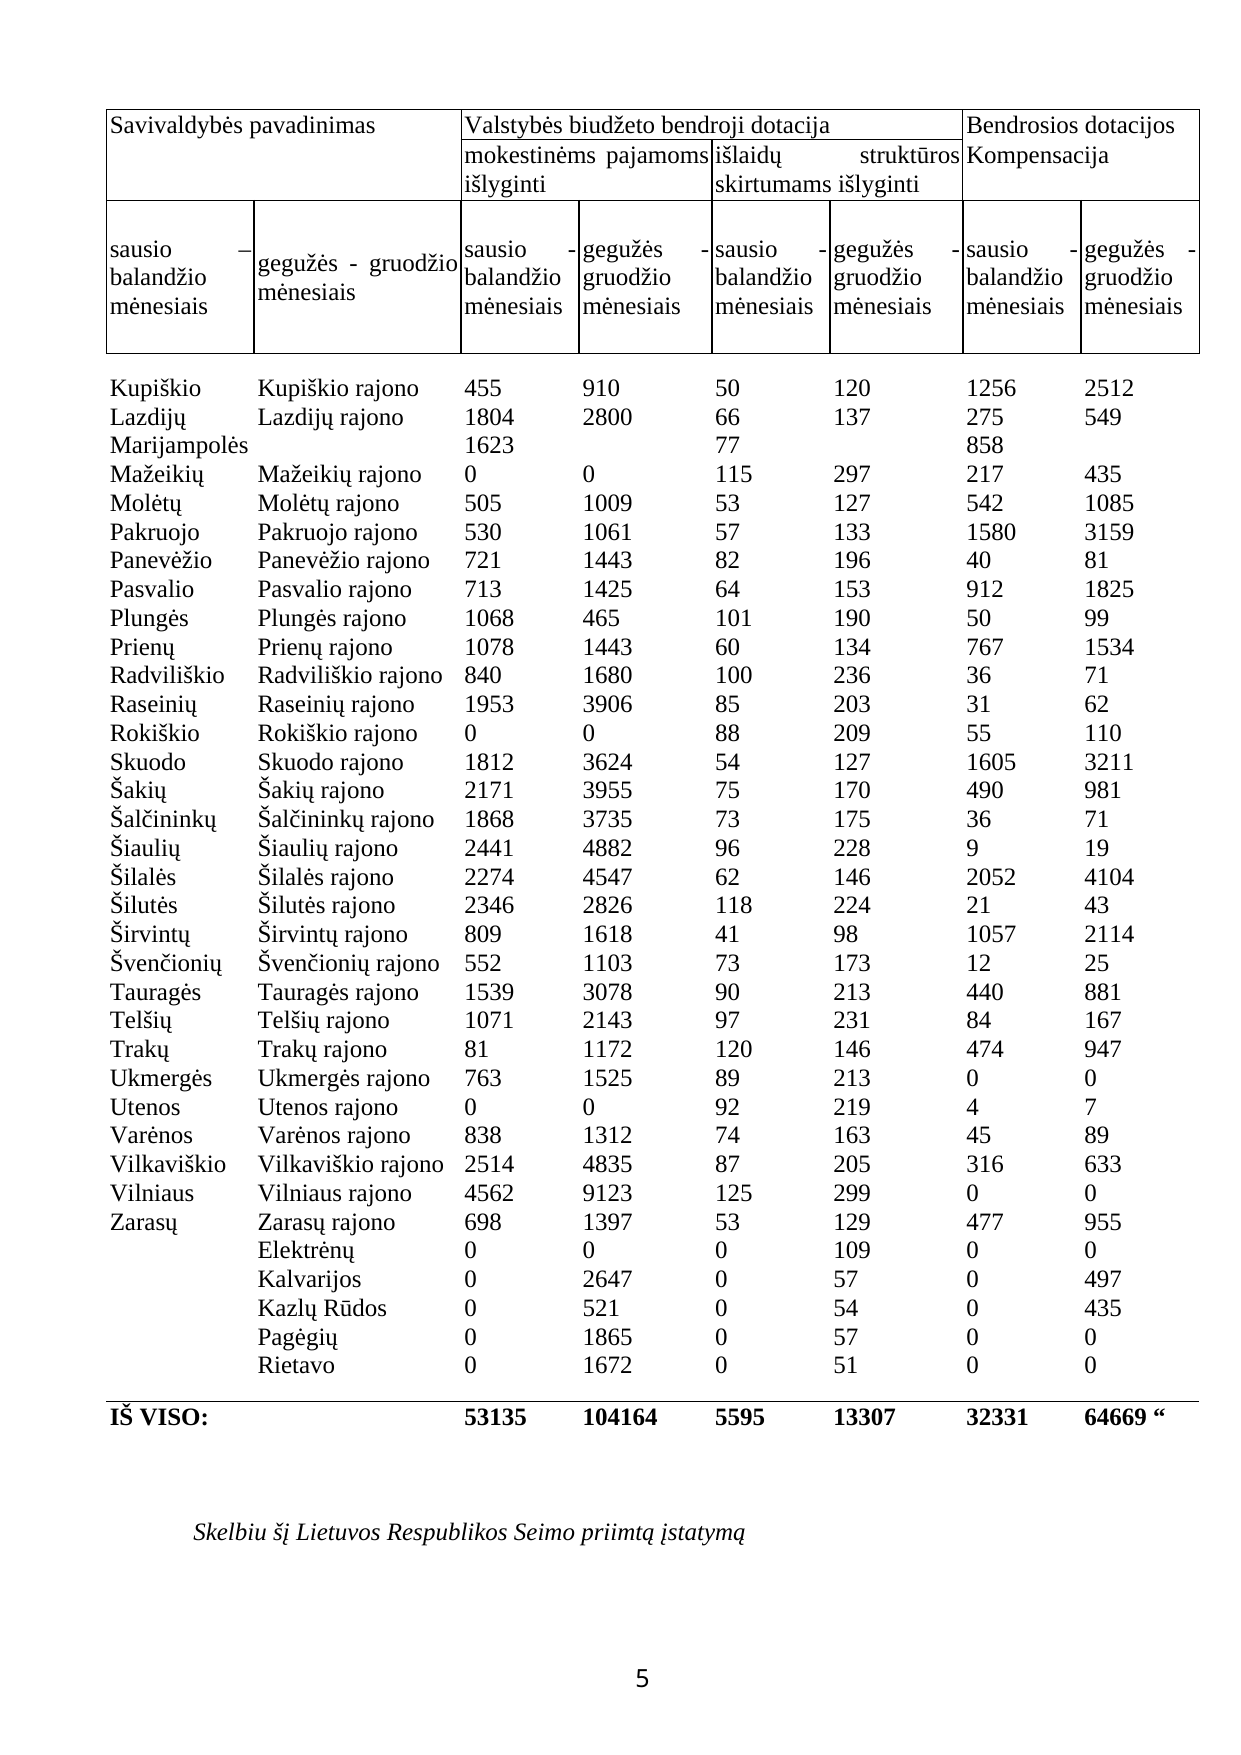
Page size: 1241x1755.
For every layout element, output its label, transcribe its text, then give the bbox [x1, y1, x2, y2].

table_cell 955 [1081, 1207, 1199, 1236]
table_cell 115 [712, 459, 830, 488]
table_cell 0 [461, 1264, 579, 1293]
table_cell 64 [712, 574, 830, 603]
table_cell 87 [712, 1149, 830, 1178]
table_cell 231 [830, 1006, 963, 1034]
table_cell Ukmergės rajono [254, 1063, 461, 1092]
table_cell 474 [963, 1034, 1081, 1063]
table_cell 4882 [579, 833, 712, 862]
table_cell 1397 [579, 1207, 712, 1236]
table_cell Šakių rajono [254, 776, 461, 804]
table_cell gegužės - gruodžio mėnesiais [1082, 201, 1199, 353]
table_cell 50 [712, 373, 830, 402]
table_cell 435 [1081, 1293, 1199, 1322]
table_cell Kupiškio [106, 373, 254, 402]
table_cell 196 [830, 546, 963, 574]
table_cell Šalčininkų [106, 804, 254, 833]
table_cell Pagėgių [254, 1322, 461, 1351]
table_cell Rokiškio [106, 718, 254, 747]
table_cell 45 [963, 1121, 1081, 1149]
table_cell 530 [461, 517, 579, 546]
table_cell Šakių [106, 776, 254, 804]
table_cell 9 [963, 833, 1081, 862]
table_cell Varėnos rajono [254, 1121, 461, 1149]
table_cell 25 [1081, 948, 1199, 977]
table_cell 62 [712, 862, 830, 891]
text Skelbiu šį Lietuvos Respublikos Seimo priimtą įstatymą [118, 1517, 1167, 1546]
table_cell 2274 [461, 862, 579, 891]
table_cell 167 [1081, 1006, 1199, 1034]
table_cell 4562 [461, 1178, 579, 1207]
table_cell [254, 139, 461, 200]
table_cell Prienų [106, 632, 254, 661]
table_cell 153 [830, 574, 963, 603]
table_cell Ukmergės [106, 1063, 254, 1092]
table_cell Šilalės [106, 862, 254, 891]
table_cell 838 [461, 1121, 579, 1149]
table_cell 1868 [461, 804, 579, 833]
table_cell 89 [1081, 1121, 1199, 1149]
table_cell 3211 [1081, 747, 1199, 776]
table_cell 92 [712, 1092, 830, 1121]
table_cell [712, 354, 830, 373]
table_cell 100 [712, 661, 830, 689]
table_cell 0 [461, 718, 579, 747]
table_cell 205 [830, 1149, 963, 1178]
table_cell 236 [830, 661, 963, 689]
table_cell 1172 [579, 1034, 712, 1063]
table_cell 2441 [461, 833, 579, 862]
table_cell 0 [461, 1236, 579, 1264]
table_cell sausio - balandžio mėnesiais [964, 201, 1080, 353]
table_cell Raseinių rajono [254, 689, 461, 718]
table_cell [712, 1379, 830, 1401]
table_cell 137 [830, 402, 963, 431]
table_cell 13307 [830, 1402, 963, 1431]
table_cell 1103 [579, 948, 712, 977]
table_cell 40 [963, 546, 1081, 574]
table_cell 71 [1081, 804, 1199, 833]
table_cell Pakruojo [106, 517, 254, 546]
table_cell [963, 1379, 1081, 1401]
table_cell 0 [579, 459, 712, 488]
table_cell 21 [963, 891, 1081, 919]
table_cell 43 [1081, 891, 1199, 919]
table_cell Šiaulių rajono [254, 833, 461, 862]
table_cell 3624 [579, 747, 712, 776]
table_cell 0 [712, 1322, 830, 1351]
table_cell Skuodo rajono [254, 747, 461, 776]
table_cell 1953 [461, 689, 579, 718]
table_cell 53 [712, 488, 830, 517]
table_cell 910 [579, 373, 712, 402]
table_cell 316 [963, 1149, 1081, 1178]
table_cell 57 [830, 1322, 963, 1351]
table_cell Šiaulių [106, 833, 254, 862]
table_cell 840 [461, 661, 579, 689]
table_cell 542 [963, 488, 1081, 517]
table_cell 767 [963, 632, 1081, 661]
table_cell 85 [712, 689, 830, 718]
table_header Savivaldybės pavadinimas [107, 110, 461, 139]
table_cell Elektrėnų [254, 1236, 461, 1264]
table_cell 77 [712, 431, 830, 459]
table_cell Radviliškio [106, 661, 254, 689]
table_cell Utenos rajono [254, 1092, 461, 1121]
table_cell 0 [712, 1264, 830, 1293]
table_cell 3159 [1081, 517, 1199, 546]
table_cell 633 [1081, 1149, 1199, 1178]
table_cell 465 [579, 603, 712, 632]
table_cell [254, 431, 461, 459]
table_cell 97 [712, 1006, 830, 1034]
table_cell 2647 [579, 1264, 712, 1293]
table_cell Raseinių [106, 689, 254, 718]
table_cell 84 [963, 1006, 1081, 1034]
table_cell 0 [963, 1236, 1081, 1264]
table_cell 455 [461, 373, 579, 402]
table_cell 0 [963, 1351, 1081, 1379]
table_cell 505 [461, 488, 579, 517]
table_cell 2346 [461, 891, 579, 919]
table_cell 0 [1081, 1178, 1199, 1207]
table_cell 81 [1081, 546, 1199, 574]
table_cell Panevėžio [106, 546, 254, 574]
table_cell 203 [830, 689, 963, 718]
table_cell 0 [461, 1293, 579, 1322]
table_cell 497 [1081, 1264, 1199, 1293]
table_cell Rietavo [254, 1351, 461, 1379]
table_cell 3955 [579, 776, 712, 804]
table_cell 912 [963, 574, 1081, 603]
table_cell 75 [712, 776, 830, 804]
table_cell 219 [830, 1092, 963, 1121]
table_cell 217 [963, 459, 1081, 488]
table_cell Trakų rajono [254, 1034, 461, 1063]
table_cell 299 [830, 1178, 963, 1207]
table_cell 36 [963, 804, 1081, 833]
table_cell Zarasų rajono [254, 1207, 461, 1236]
table_cell 0 [1081, 1351, 1199, 1379]
table_cell 81 [461, 1034, 579, 1063]
table_cell 0 [461, 1351, 579, 1379]
table_cell Molėtų [106, 488, 254, 517]
table_cell 698 [461, 1207, 579, 1236]
table_cell 2114 [1081, 919, 1199, 948]
table_cell 0 [712, 1293, 830, 1322]
table_cell 104164 [579, 1402, 712, 1431]
table_cell 9123 [579, 1178, 712, 1207]
table_cell 549 [1081, 402, 1199, 431]
table_cell 36 [963, 661, 1081, 689]
table_cell 1680 [579, 661, 712, 689]
table_cell 713 [461, 574, 579, 603]
table_cell [579, 1379, 712, 1401]
table_cell Kazlų Rūdos [254, 1293, 461, 1322]
table_cell 297 [830, 459, 963, 488]
table_cell [106, 1236, 254, 1264]
table_cell 73 [712, 804, 830, 833]
table_cell 1580 [963, 517, 1081, 546]
table_cell 440 [963, 977, 1081, 1006]
table_cell 521 [579, 1293, 712, 1322]
table_cell Vilkaviškio [106, 1149, 254, 1178]
table_cell 146 [830, 1034, 963, 1063]
table_cell 53135 [461, 1402, 579, 1431]
table_cell 175 [830, 804, 963, 833]
table_cell 1539 [461, 977, 579, 1006]
table_cell gegužės - gruodžio mėnesiais [255, 201, 460, 353]
table_cell 60 [712, 632, 830, 661]
table_cell 82 [712, 546, 830, 574]
table_cell 64669 “ [1081, 1402, 1199, 1431]
table_cell sausio - balandžio mėnesiais [713, 201, 829, 353]
table_cell Šilutės [106, 891, 254, 919]
table_cell Pasvalio [106, 574, 254, 603]
table_cell Kupiškio rajono [254, 373, 461, 402]
table_cell Šalčininkų rajono [254, 804, 461, 833]
table_cell 90 [712, 977, 830, 1006]
table_cell 2512 [1081, 373, 1199, 402]
table_cell 110 [1081, 718, 1199, 747]
table_cell [106, 1322, 254, 1351]
table_cell 1825 [1081, 574, 1199, 603]
table_cell 163 [830, 1121, 963, 1149]
table_cell 0 [1081, 1063, 1199, 1092]
table_cell 55 [963, 718, 1081, 747]
table_cell 213 [830, 977, 963, 1006]
table_cell Švenčionių rajono [254, 948, 461, 977]
table_cell 0 [461, 1092, 579, 1121]
table_cell 88 [712, 718, 830, 747]
table_cell 71 [1081, 661, 1199, 689]
table_cell 66 [712, 402, 830, 431]
table_cell 50 [963, 603, 1081, 632]
table_cell 1312 [579, 1121, 712, 1149]
table_cell Panevėžio rajono [254, 546, 461, 574]
table_cell 109 [830, 1236, 963, 1264]
table_cell 73 [712, 948, 830, 977]
table_cell 1009 [579, 488, 712, 517]
table_cell 1534 [1081, 632, 1199, 661]
table_cell 57 [712, 517, 830, 546]
table_cell [106, 1264, 254, 1293]
table_cell 31 [963, 689, 1081, 718]
table_cell 74 [712, 1121, 830, 1149]
table_cell išlaidų struktūros skirtumams išlyginti [713, 140, 962, 200]
table_cell 1525 [579, 1063, 712, 1092]
table_cell 89 [712, 1063, 830, 1092]
table_cell 2826 [579, 891, 712, 919]
table_cell 435 [1081, 459, 1199, 488]
table_cell 118 [712, 891, 830, 919]
table_cell [106, 1351, 254, 1379]
table_cell 228 [830, 833, 963, 862]
table_cell [106, 354, 254, 373]
table_cell 0 [1081, 1236, 1199, 1264]
table_cell Varėnos [106, 1121, 254, 1149]
table_cell 54 [830, 1293, 963, 1322]
table_cell 134 [830, 632, 963, 661]
table_cell 1057 [963, 919, 1081, 948]
table_cell 190 [830, 603, 963, 632]
table_cell 1672 [579, 1351, 712, 1379]
table_cell 1078 [461, 632, 579, 661]
table_cell [106, 1379, 254, 1401]
table_cell 51 [830, 1351, 963, 1379]
table_cell 0 [963, 1264, 1081, 1293]
table_cell 1085 [1081, 488, 1199, 517]
table_cell 0 [712, 1236, 830, 1264]
table_cell IŠ VISO: [106, 1402, 461, 1431]
table_cell Kompensacija [963, 139, 1199, 200]
table_cell 721 [461, 546, 579, 574]
table_cell 1256 [963, 373, 1081, 402]
table_cell sausio - balandžio mėnesiais [462, 201, 578, 353]
table_cell 0 [579, 718, 712, 747]
table_cell 4835 [579, 1149, 712, 1178]
table_cell 3078 [579, 977, 712, 1006]
table_cell Molėtų rajono [254, 488, 461, 517]
table_cell 947 [1081, 1034, 1199, 1063]
table_cell Širvintų rajono [254, 919, 461, 948]
table_cell [1081, 354, 1199, 373]
table_cell 2171 [461, 776, 579, 804]
table_cell 858 [963, 431, 1081, 459]
table_cell [830, 354, 963, 373]
table_cell 0 [712, 1351, 830, 1379]
table_cell [254, 1379, 461, 1401]
table_cell Vilniaus rajono [254, 1178, 461, 1207]
table_cell 146 [830, 862, 963, 891]
table_cell 173 [830, 948, 963, 977]
table_cell 2800 [579, 402, 712, 431]
table_cell 477 [963, 1207, 1081, 1236]
table_cell 1443 [579, 546, 712, 574]
table_cell 0 [461, 459, 579, 488]
table_cell Utenos [106, 1092, 254, 1121]
table_cell [963, 354, 1081, 373]
table_cell 213 [830, 1063, 963, 1092]
table_cell Trakų [106, 1034, 254, 1063]
table_cell 120 [712, 1034, 830, 1063]
table_cell 0 [461, 1322, 579, 1351]
table_cell [579, 431, 712, 459]
table_cell 170 [830, 776, 963, 804]
table_cell 275 [963, 402, 1081, 431]
table_cell Tauragės [106, 977, 254, 1006]
table_header Valstybės biudžeto bendroji dotacija [462, 110, 962, 139]
table_cell 0 [579, 1236, 712, 1264]
table_cell Širvintų [106, 919, 254, 948]
table_cell [830, 431, 963, 459]
table_cell 2143 [579, 1006, 712, 1034]
table_cell 0 [1081, 1322, 1199, 1351]
table_cell 127 [830, 747, 963, 776]
table_cell 96 [712, 833, 830, 862]
table_cell 129 [830, 1207, 963, 1236]
table_cell 809 [461, 919, 579, 948]
table_cell 1804 [461, 402, 579, 431]
table_cell 98 [830, 919, 963, 948]
table_cell mokestinėms pajamoms išlyginti [462, 140, 711, 200]
table_cell Švenčionių [106, 948, 254, 977]
table_cell Šilutės rajono [254, 891, 461, 919]
table_cell Kalvarijos [254, 1264, 461, 1293]
table_cell 209 [830, 718, 963, 747]
table_cell 120 [830, 373, 963, 402]
table_cell 0 [963, 1322, 1081, 1351]
table_cell Radviliškio rajono [254, 661, 461, 689]
table_cell 54 [712, 747, 830, 776]
table_cell 1623 [461, 431, 579, 459]
table_cell 3735 [579, 804, 712, 833]
table_cell 1605 [963, 747, 1081, 776]
table_cell 5595 [712, 1402, 830, 1431]
table_cell Mažeikių rajono [254, 459, 461, 488]
table_cell 763 [461, 1063, 579, 1092]
table_cell 1425 [579, 574, 712, 603]
table_cell 53 [712, 1207, 830, 1236]
table_cell 490 [963, 776, 1081, 804]
table_cell Telšių [106, 1006, 254, 1034]
table_cell [579, 354, 712, 373]
table_cell [254, 354, 461, 373]
table_cell 224 [830, 891, 963, 919]
table_cell 881 [1081, 977, 1199, 1006]
table_cell Rokiškio rajono [254, 718, 461, 747]
table_header Bendrosios dotacijos [963, 110, 1199, 139]
table_cell 41 [712, 919, 830, 948]
table_cell Marijampolės [106, 431, 254, 459]
table_cell 4104 [1081, 862, 1199, 891]
table_cell Prienų rajono [254, 632, 461, 661]
table_cell 4547 [579, 862, 712, 891]
table_cell 4 [963, 1092, 1081, 1121]
table_cell [1081, 1379, 1199, 1401]
table_cell 0 [579, 1092, 712, 1121]
table_cell Zarasų [106, 1207, 254, 1236]
table_cell 7 [1081, 1092, 1199, 1121]
table_cell [107, 139, 254, 200]
table_cell 127 [830, 488, 963, 517]
table_cell Lazdijų [106, 402, 254, 431]
table_cell Plungės rajono [254, 603, 461, 632]
table_cell 101 [712, 603, 830, 632]
table_cell 0 [963, 1178, 1081, 1207]
table_cell 125 [712, 1178, 830, 1207]
table_cell Skuodo [106, 747, 254, 776]
table_cell 0 [963, 1063, 1081, 1092]
table_cell 12 [963, 948, 1081, 977]
table_cell [461, 354, 579, 373]
table_cell 57 [830, 1264, 963, 1293]
table_cell 99 [1081, 603, 1199, 632]
table_cell 1068 [461, 603, 579, 632]
table_cell 133 [830, 517, 963, 546]
table_cell 62 [1081, 689, 1199, 718]
table_cell 1618 [579, 919, 712, 948]
table_cell Šilalės rajono [254, 862, 461, 891]
table_cell Pakruojo rajono [254, 517, 461, 546]
table_cell Tauragės rajono [254, 977, 461, 1006]
table_cell 2052 [963, 862, 1081, 891]
table_cell [1081, 431, 1199, 459]
table_cell Lazdijų rajono [254, 402, 461, 431]
table_cell gegužės - gruodžio mėnesiais [580, 201, 711, 353]
table_cell 19 [1081, 833, 1199, 862]
table_cell 32331 [963, 1402, 1081, 1431]
table_cell 0 [963, 1293, 1081, 1322]
table_cell 2514 [461, 1149, 579, 1178]
table_cell Vilniaus [106, 1178, 254, 1207]
table_cell 1865 [579, 1322, 712, 1351]
table_cell sausio – balandžio mėnesiais [107, 201, 253, 353]
table_cell Mažeikių [106, 459, 254, 488]
table_cell 3906 [579, 689, 712, 718]
table_cell 552 [461, 948, 579, 977]
table_cell Pasvalio rajono [254, 574, 461, 603]
table_cell [830, 1379, 963, 1401]
table_cell Plungės [106, 603, 254, 632]
table_cell Vilkaviškio rajono [254, 1149, 461, 1178]
table_cell [461, 1379, 579, 1401]
table_cell 1812 [461, 747, 579, 776]
table_cell 1443 [579, 632, 712, 661]
table_cell 981 [1081, 776, 1199, 804]
table_cell 1071 [461, 1006, 579, 1034]
table_cell gegužės - gruodžio mėnesiais [831, 201, 962, 353]
table_cell 1061 [579, 517, 712, 546]
table_cell Telšių rajono [254, 1006, 461, 1034]
table_cell [106, 1293, 254, 1322]
